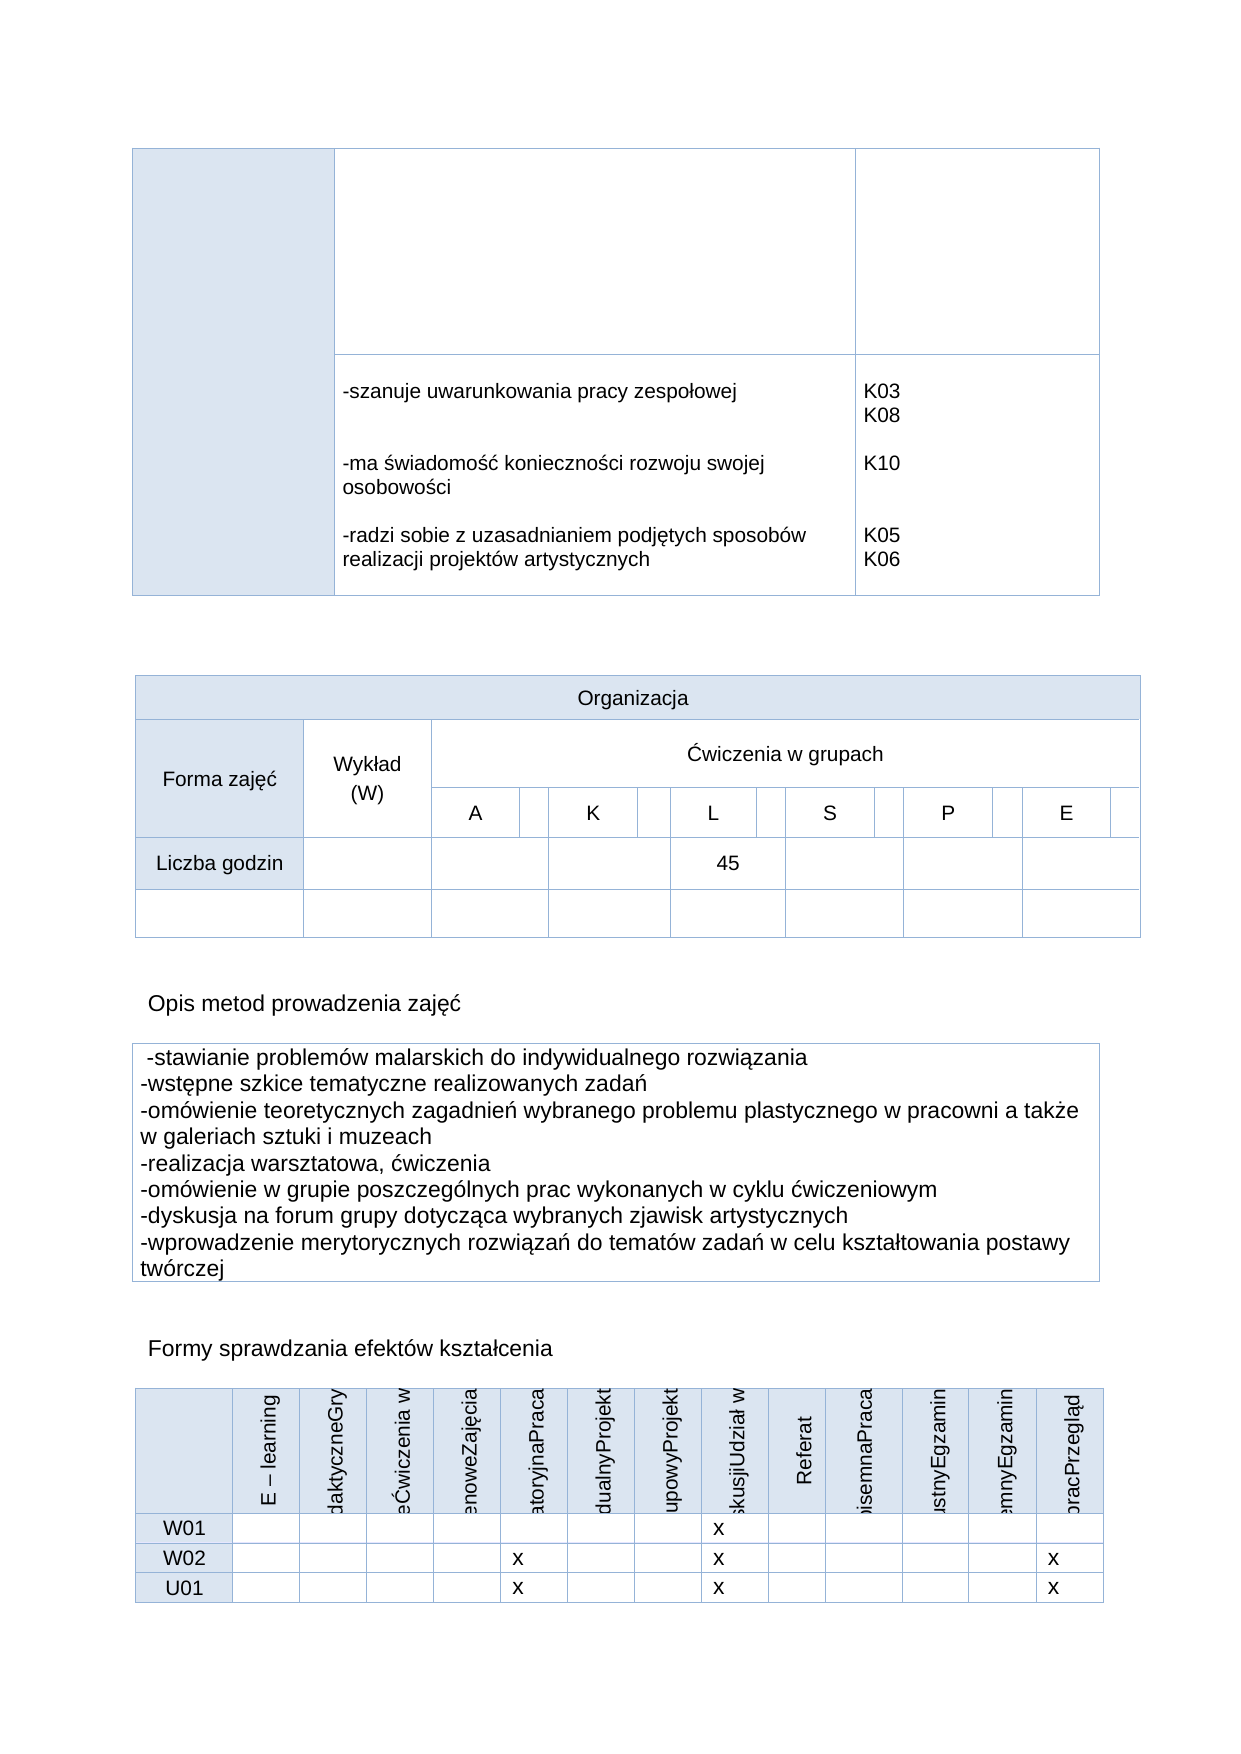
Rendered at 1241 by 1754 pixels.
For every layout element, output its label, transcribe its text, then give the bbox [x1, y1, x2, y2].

table_cell [233, 1544, 299, 1572]
table_cell [826, 1544, 902, 1572]
table_header Praca pisemna (esej) [826, 1389, 902, 1513]
table_cell x [501, 1544, 567, 1572]
table_header E – learning [233, 1389, 299, 1513]
table_cell [875, 788, 903, 837]
table_cell [501, 1514, 567, 1542]
table_cell -szanuje uwarunkowania pracy zespołowej -ma świadomość konieczności rozwoju swojej osobowości -radzi sobie z uzasadnianiem podjętych sposobów realizacji projektów artystycznych [335, 355, 855, 595]
table_cell [367, 1573, 433, 1602]
table_cell [434, 1573, 500, 1602]
table_header Udział w dyskusji [702, 1389, 768, 1513]
table_cell [904, 838, 1022, 889]
table_cell [969, 1573, 1036, 1602]
table_cell [969, 1544, 1036, 1572]
table_cell [233, 1514, 299, 1542]
table_cell [1023, 837, 1140, 889]
table_cell P [904, 788, 992, 837]
table_cell W01 [136, 1514, 232, 1542]
table_cell [969, 1514, 1036, 1542]
table_cell [432, 838, 548, 889]
table_cell [568, 1544, 634, 1572]
table_cell x [501, 1573, 567, 1602]
table_cell Liczba godzin [136, 838, 303, 889]
table_cell [769, 1544, 825, 1572]
table_cell [335, 149, 855, 354]
table_cell [993, 788, 1022, 837]
table_cell [432, 890, 548, 937]
table_cell [757, 788, 785, 837]
table_cell [635, 1573, 701, 1602]
text Opis metod prowadzenia zajęć [148, 990, 1093, 1017]
table_cell [434, 1544, 500, 1572]
table_header Egzamin pisemny [969, 1389, 1036, 1513]
table_cell Ćwiczenia w grupach [432, 719, 1140, 787]
table_cell [300, 1544, 366, 1572]
table_cell Wykład (W) [304, 720, 431, 837]
table_cell L [671, 788, 756, 837]
table_cell [1111, 787, 1140, 837]
table_cell [549, 890, 670, 937]
table_cell [1037, 1514, 1103, 1542]
table_cell [568, 1514, 634, 1542]
table_cell W02 [136, 1544, 232, 1572]
table_cell [520, 788, 548, 837]
table_header Egzamin ustny [903, 1389, 968, 1513]
table_cell [769, 1573, 825, 1602]
table_cell [300, 1514, 366, 1542]
table_cell [367, 1544, 433, 1572]
table_header Referat [769, 1389, 825, 1513]
table_cell [903, 1544, 968, 1572]
table_cell K03 K08 K10 K05 K06 [856, 355, 1099, 595]
table_cell [903, 1573, 968, 1602]
table_header Przegląd prac [1037, 1389, 1103, 1513]
table_cell K [549, 788, 637, 837]
table_cell [786, 890, 903, 937]
table_cell [671, 890, 785, 937]
table_header [136, 1389, 232, 1513]
table_cell [826, 1573, 902, 1602]
table_cell [904, 890, 1022, 937]
table_cell [233, 1573, 299, 1602]
table_cell [635, 1514, 701, 1542]
table_cell [304, 838, 431, 889]
text Formy sprawdzania efektów kształcenia [148, 1335, 1093, 1361]
table_cell [786, 838, 903, 889]
table_cell [568, 1573, 634, 1602]
table_cell [1023, 889, 1140, 937]
table_cell [434, 1514, 500, 1542]
table_cell [367, 1514, 433, 1542]
table_cell [856, 149, 1099, 354]
table_header Praca laboratoryjna [501, 1389, 567, 1513]
table_cell 45 [671, 838, 785, 889]
table_cell U01 [136, 1573, 232, 1602]
table_header Projekt grupowy [635, 1389, 701, 1513]
table_cell [549, 838, 670, 889]
table_header Gry dydaktyczne [300, 1389, 366, 1513]
table_header Ćwiczenia w szkole [367, 1389, 433, 1513]
table_cell x [702, 1573, 768, 1602]
table_header Projekt indywidualny [568, 1389, 634, 1513]
table_cell [304, 890, 431, 937]
table_header -stawianie problemów malarskich do indywidualnego rozwiązania -wstępne szkice tematyczne realizowanych zadań -omówienie teoretycznych zagadnień wybranego problemu plastycznego w pracowni a także w galeriach sztuki i muzeach -realizacja warsztatowa, ćwiczenia -omówienie w grupie poszczególnych prac wykonanych w cyklu ćwiczeniowym -dyskusja na forum grupy dotycząca wybranych zjawisk artystycznych -wprowadzenie merytorycznych rozwiązań do tematów zadań w celu kształtowania postawy twórczej [133, 1044, 1099, 1281]
table_cell S [786, 788, 874, 837]
table_cell [136, 890, 303, 937]
table_cell [769, 1514, 825, 1542]
table_cell x [1037, 1544, 1103, 1572]
table_cell [635, 1544, 701, 1572]
table_cell [638, 788, 670, 837]
table_cell E [1023, 788, 1110, 837]
table_cell A [432, 788, 519, 837]
table_cell x [702, 1544, 768, 1572]
table_cell Forma zajęć [136, 720, 303, 837]
table_header Zajęcia terenowe [434, 1389, 500, 1513]
table_cell [903, 1514, 968, 1542]
table_cell x [1037, 1573, 1103, 1602]
table_cell x [702, 1514, 768, 1542]
table_header [133, 149, 334, 595]
table_header Organizacja [136, 676, 1140, 719]
table_cell [300, 1573, 366, 1602]
table_cell [826, 1514, 902, 1542]
